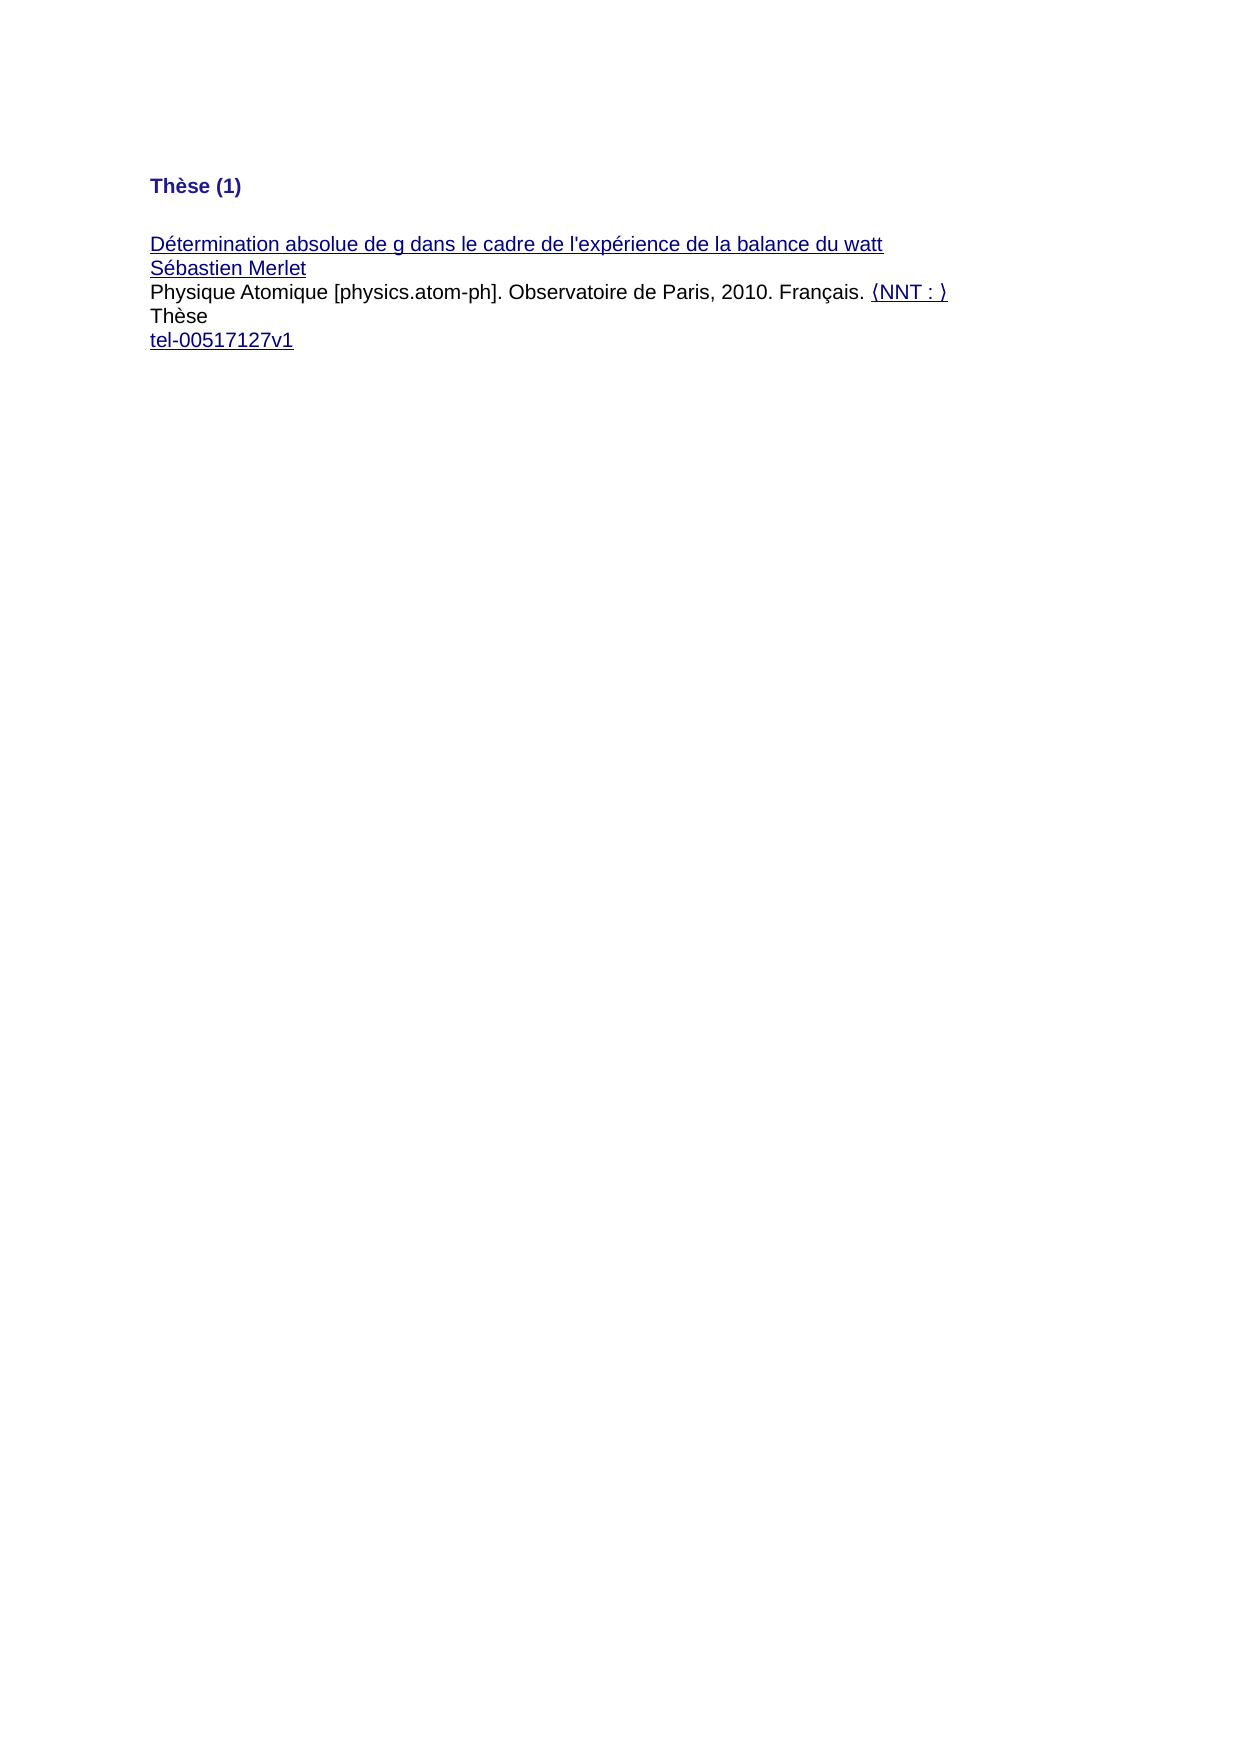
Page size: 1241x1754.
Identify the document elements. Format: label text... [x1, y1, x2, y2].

table_header Détermination absolue de g dans le cadre de l'expérience de la balance du watt Sébastien Merlet Physique Atomique [physics.atom-ph]. Observatoire de Paris, 2010. Français. ⟨NNT : ⟩ Thèse tel-00517127v1 [150, 232, 1090, 352]
subtitle Thèse (1) [150, 174, 1090, 198]
